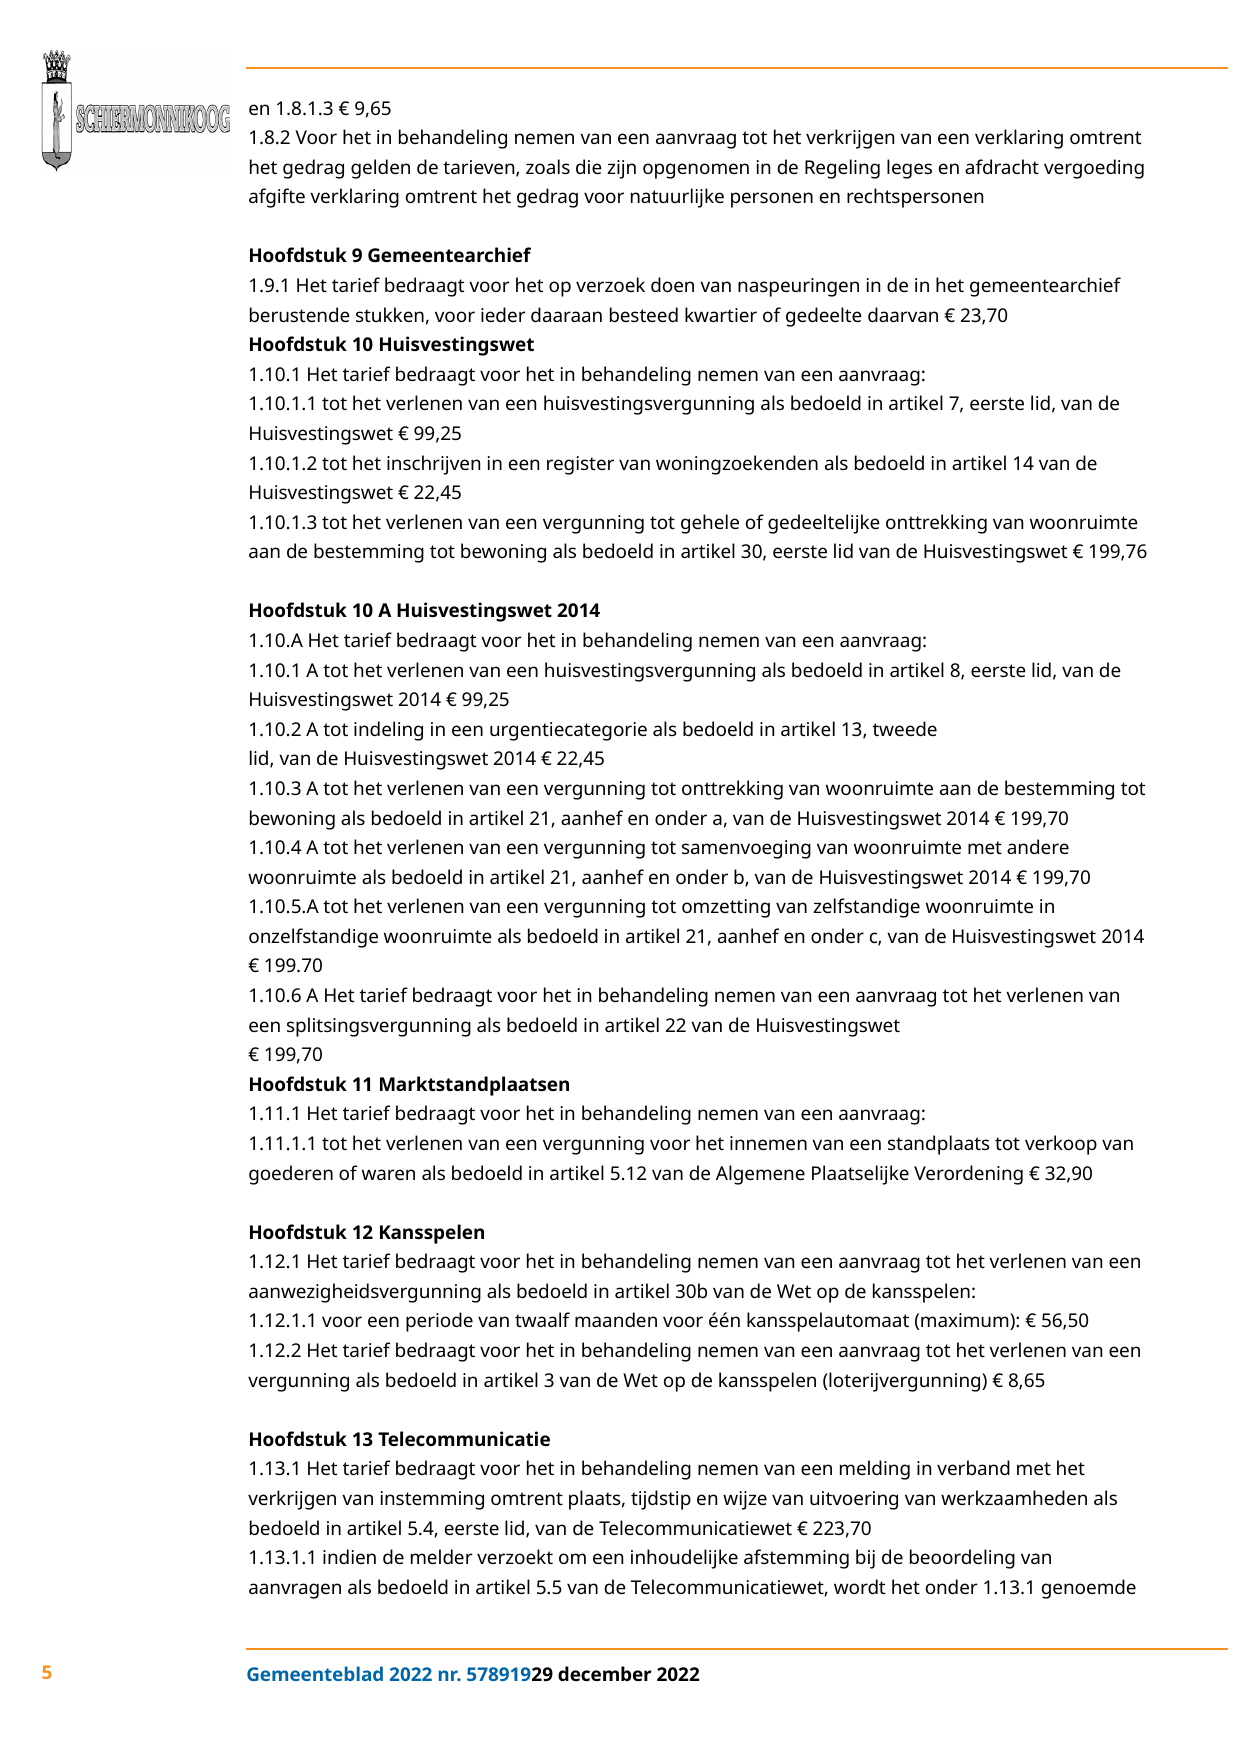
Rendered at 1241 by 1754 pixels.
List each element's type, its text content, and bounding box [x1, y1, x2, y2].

text 1.10.1 Het tarief bedraagt voor het in behandeling nemen van een aanvraag: [248, 361, 1152, 387]
text en 1.8.1.3 € 9,65 [248, 95, 1152, 121]
text lid, van de Huisvestingswet 2014 € 22,45 [248, 746, 1152, 771]
text Hoofdstuk 10 Huisvestingswet [248, 331, 1152, 357]
text 1.11.1.1 tot het verlenen van een vergunning voor het innemen van een standplaats tot verkoop van goederen of waren als bedoeld in artikel 5.12 van de Algemene Plaatselijke Verordening € 32,90 [248, 1130, 1152, 1186]
text 1.12.1 Het tarief bedraagt voor het in behandeling nemen van een aanvraag tot het verlenen van een aanwezigheidsvergunning als bedoeld in artikel 30b van de Wet op de kansspelen: [248, 1248, 1152, 1304]
text 1.8.2 Voor het in behandeling nemen van een aanvraag tot het verkrijgen van een verklaring omtrent het gedrag gelden de tarieven, zoals die zijn opgenomen in de Regeling leges en afdracht vergoeding afgifte verklaring omtrent het gedrag voor natuurlijke personen en rechtspersonen [248, 124, 1152, 209]
text 1.10.4 A tot het verlenen van een vergunning tot samenvoeging van woonruimte met andere woonruimte als bedoeld in artikel 21, aanhef en onder b, van de Huisvestingswet 2014 € 199,70 [248, 834, 1152, 890]
text 1.10.A Het tarief bedraagt voor het in behandeling nemen van een aanvraag: [248, 627, 1152, 653]
text 1.9.1 Het tarief bedraagt voor het op verzoek doen van naspeuringen in de in het gemeentearchief berustende stukken, voor ieder daaraan besteed kwartier of gedeelte daarvan € 23,70 [248, 272, 1152, 328]
text 1.10.3 A tot het verlenen van een vergunning tot onttrekking van woonruimte aan de bestemming tot bewoning als bedoeld in artikel 21, aanhef en onder a, van de Huisvestingswet 2014 € 199,70 [248, 775, 1152, 831]
text 1.10.2 A tot indeling in een urgentiecategorie als bedoeld in artikel 13, tweede [248, 716, 1152, 742]
text 1.10.6 A Het tarief bedraagt voor het in behandeling nemen van een aanvraag tot het verlenen van een splitsingsvergunning als bedoeld in artikel 22 van de Huisvestingswet [248, 982, 1152, 1038]
text Hoofdstuk 9 Gemeentearchief [248, 243, 1152, 268]
text Hoofdstuk 12 Kansspelen [248, 1219, 1152, 1245]
text 1.10.5.A tot het verlenen van een vergunning tot omzetting van zelfstandige woonruimte in onzelfstandige woonruimte als bedoeld in artikel 21, aanhef en onder c, van de Huisvestingswet 2014 € 199.70 [248, 893, 1152, 978]
text 1.11.1 Het tarief bedraagt voor het in behandeling nemen van een aanvraag: [248, 1101, 1152, 1126]
text € 199,70 [248, 1041, 1152, 1067]
text 1.10.1 A tot het verlenen van een huisvestingsvergunning als bedoeld in artikel 8, eerste lid, van de Huisvestingswet 2014 € 99,25 [248, 657, 1152, 712]
text Hoofdstuk 11 Marktstandplaatsen [248, 1071, 1152, 1097]
text 1.13.1.1 indien de melder verzoekt om een inhoudelijke afstemming bij de beoordeling van aanvragen als bedoeld in artikel 5.5 van de Telecommunicatiewet, wordt het onder 1.13.1 genoemde [248, 1544, 1152, 1600]
text Hoofdstuk 10 A Huisvestingswet 2014 [248, 598, 1152, 623]
text 1.10.1.2 tot het inschrijven in een register van woningzoekenden als bedoeld in artikel 14 van de Huisvestingswet € 22,45 [248, 450, 1152, 505]
text 1.12.2 Het tarief bedraagt voor het in behandeling nemen van een aanvraag tot het verlenen van een vergunning als bedoeld in artikel 3 van de Wet op de kansspelen (loterijvergunning) € 8,65 [248, 1337, 1152, 1393]
text Hoofdstuk 13 Telecommunicatie [248, 1426, 1152, 1452]
text 1.10.1.3 tot het verlenen van een vergunning tot gehele of gedeeltelijke onttrekking van woonruimte aan de bestemming tot bewoning als bedoeld in artikel 30, eerste lid van de Huisvestingswet € 199,76 [248, 509, 1152, 564]
text 1.13.1 Het tarief bedraagt voor het in behandeling nemen van een melding in verband met het verkrijgen van instemming omtrent plaats, tijdstip en wijze van uitvoering van werkzaamheden als bedoeld in artikel 5.4, eerste lid, van de Telecommunicatiewet € 223,70 [248, 1456, 1152, 1541]
picture [41, 47, 231, 172]
text 1.12.1.1 voor een periode van twaalf maanden voor één kansspelautomaat (maximum): € 56,50 [248, 1308, 1152, 1333]
text 1.10.1.1 tot het verlenen van een huisvestingsvergunning als bedoeld in artikel 7, eerste lid, van de Huisvestingswet € 99,25 [248, 391, 1152, 446]
